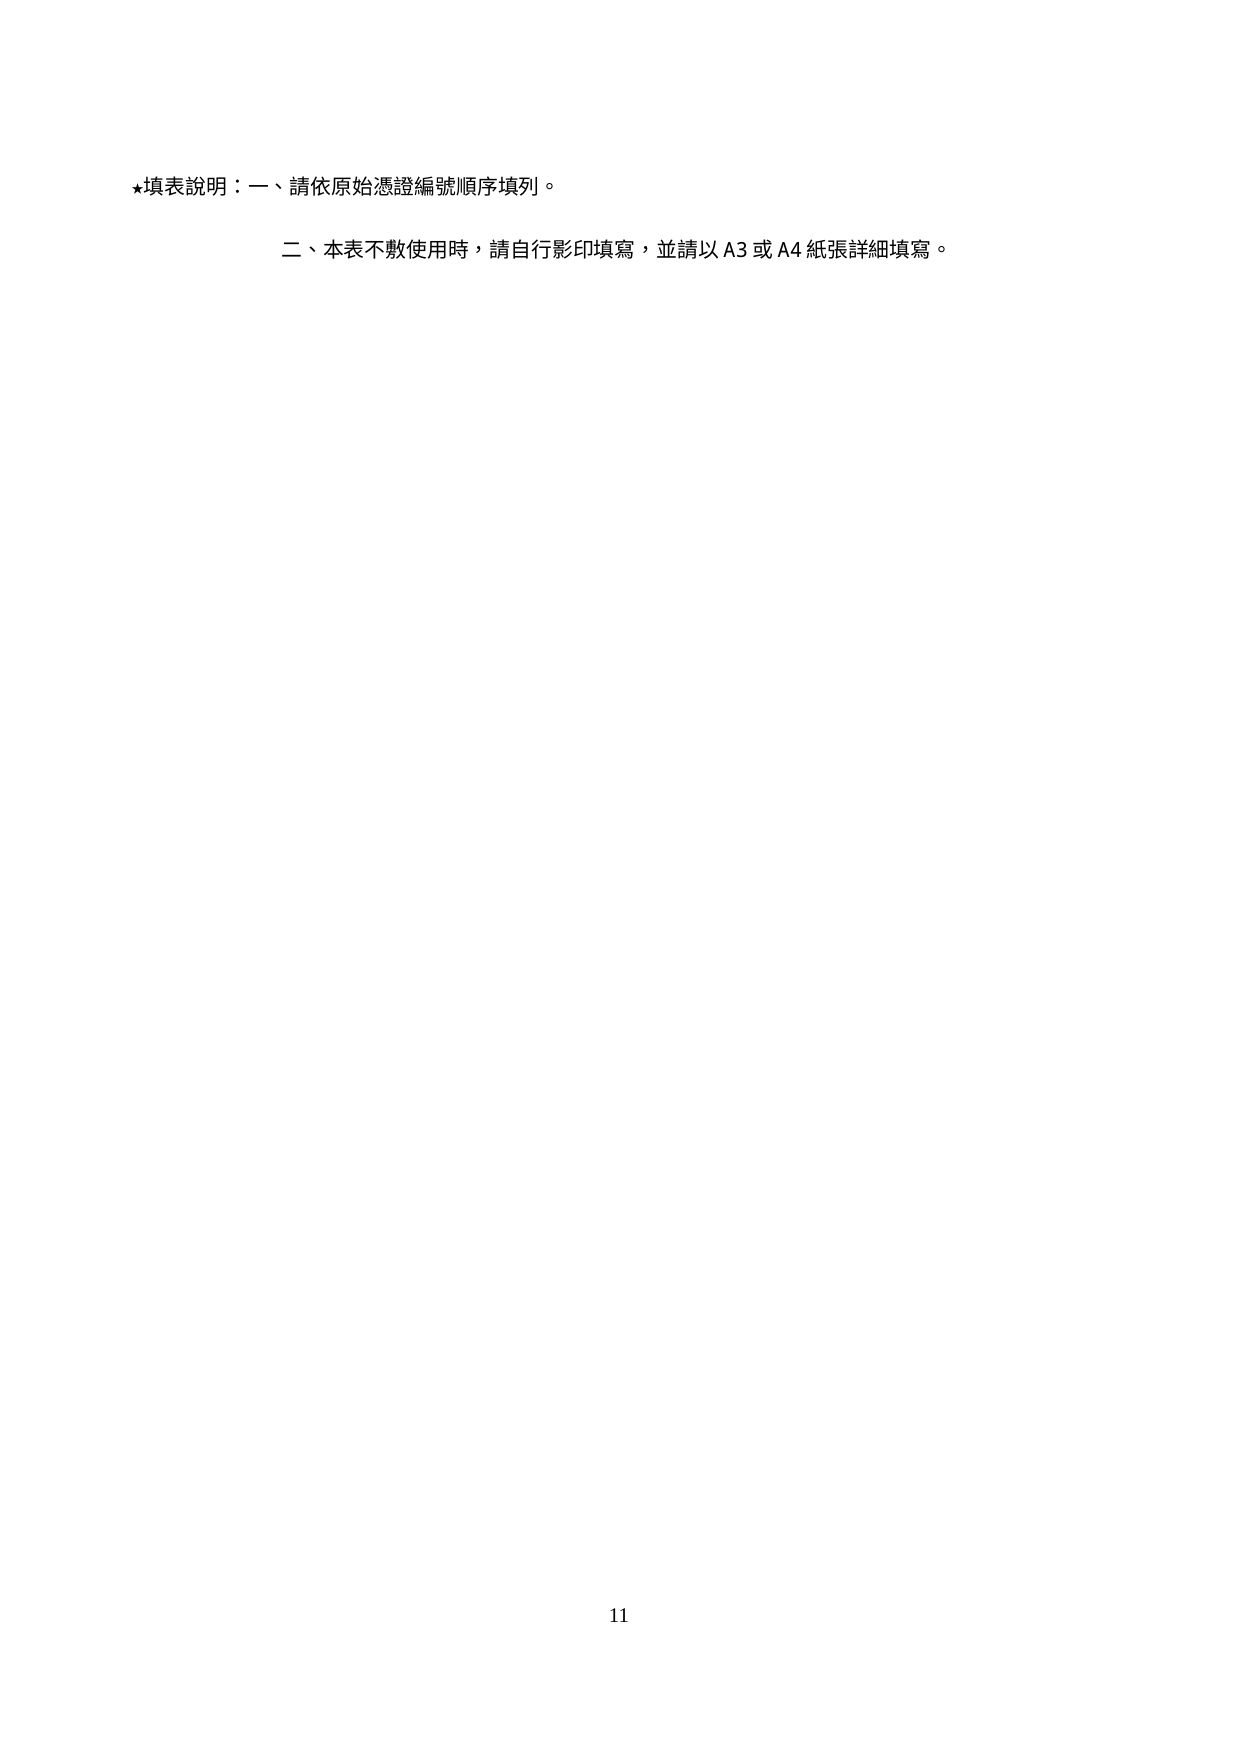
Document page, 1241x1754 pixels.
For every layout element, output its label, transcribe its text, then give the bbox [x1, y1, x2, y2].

text ★填表說明：一、請依原始憑證編號順序填列。 [131, 144, 1106, 206]
text 二、本表不敷使用時，請自行影印填寫，並請以A3或A4紙張詳細填寫。 [131, 206, 1106, 269]
